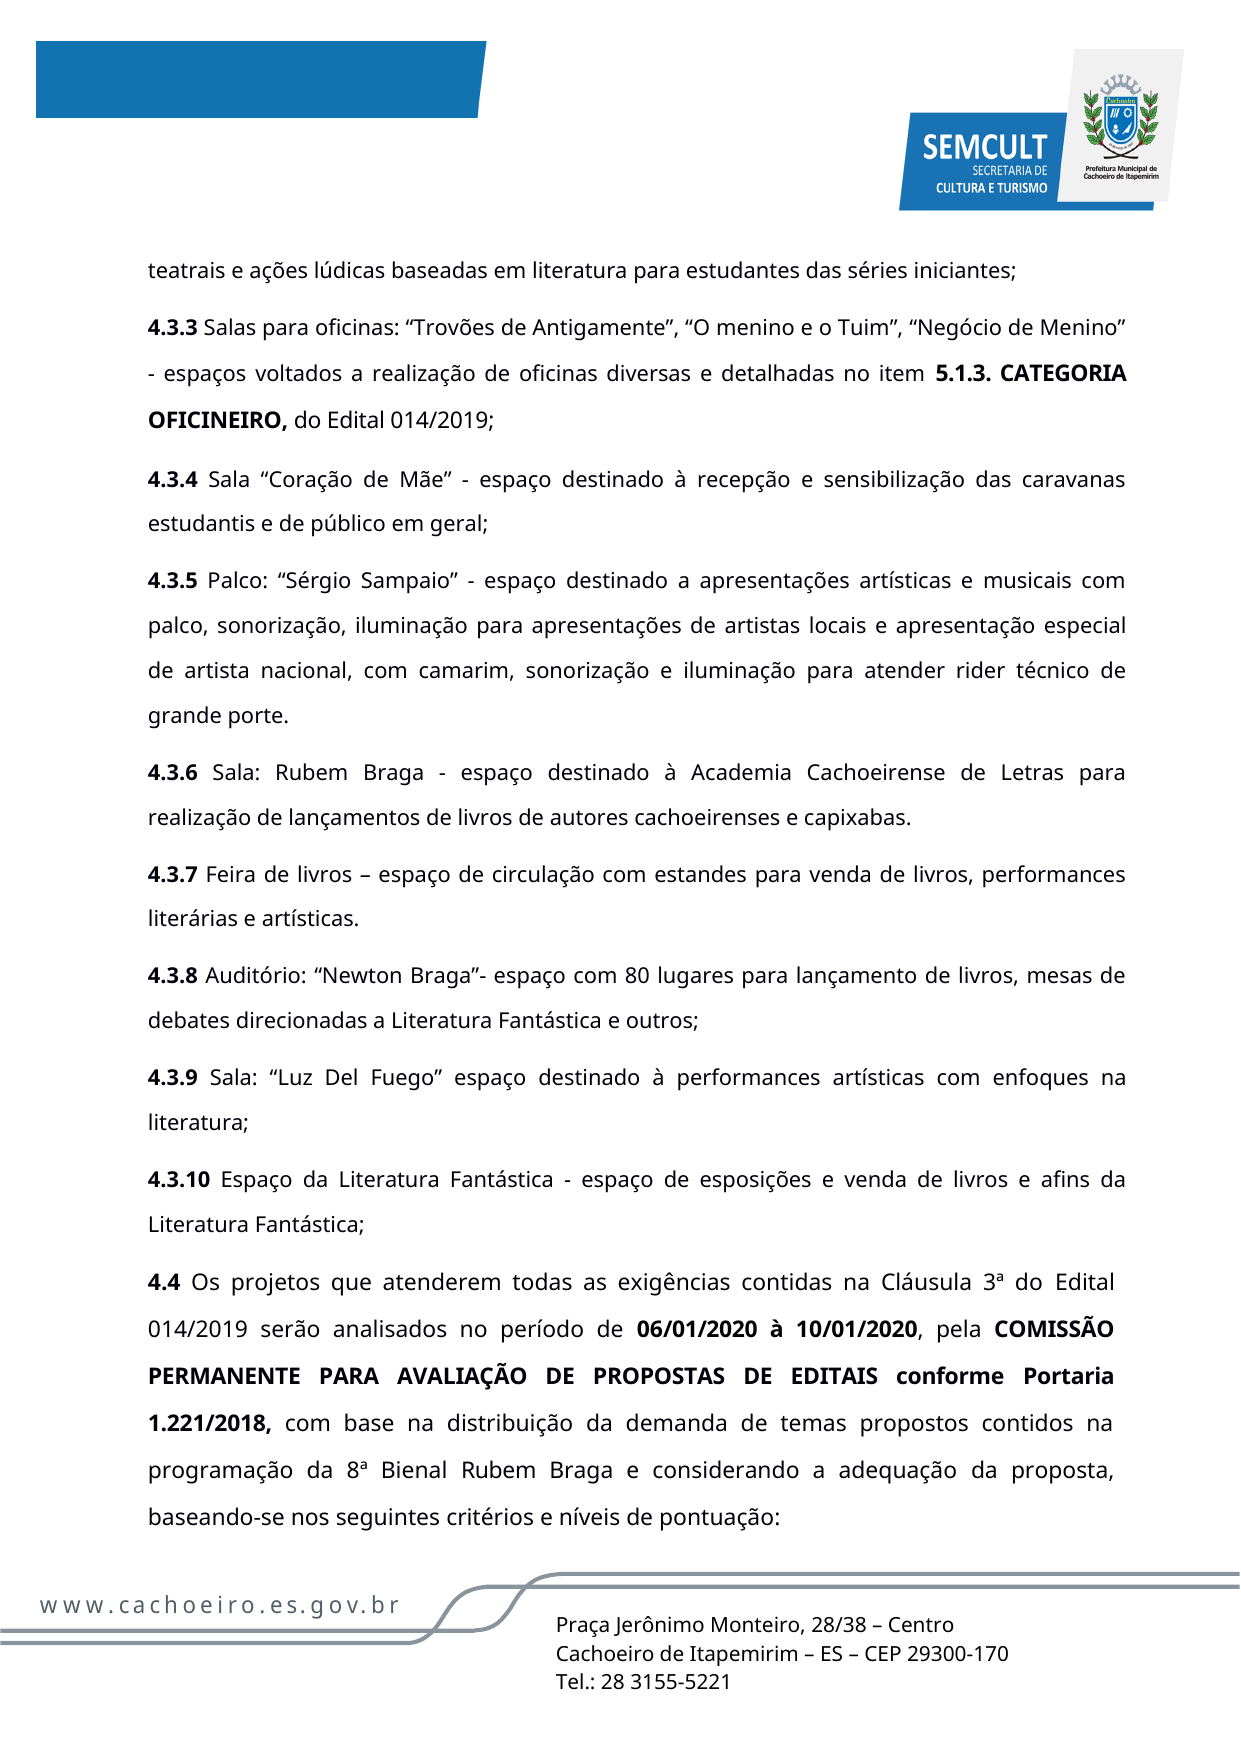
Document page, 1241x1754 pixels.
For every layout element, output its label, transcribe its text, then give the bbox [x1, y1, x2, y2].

text 4.3.5 Palco: “Sérgio Sampaio” - espaço destinado a apresentações artísticas e musicais com palco, sonorização, iluminação para apresentações de artistas locais e apresentação especial de artista nacional, com camarim, sonorização e iluminação para atender rider técnico de grande porte. [148, 566, 1127, 729]
text 4.3.3 Salas para oficinas: “Trovões de Antigamente”, “O menino e o Tuim”, “Negócio de Menino” - espaços voltados a realização de oficinas diversas e detalhadas no item 5.1.3. CATEGORIA OFICINEIRO, do Edital 014/2019; [148, 312, 1127, 436]
text teatrais e ações lúdicas baseadas em literatura para estudantes das séries iniciantes; [148, 255, 1127, 284]
text 4.3.7 Feira de livros – espaço de circulação com estandes para venda de livros, performances literárias e artísticas. [148, 859, 1127, 933]
list 4.4 Os projetos que atenderem todas as exigências contidas na Cláusula 3ª do Edital 014/2019 serão analisados no período de 06/01/2020 à 10/01/2020, pela COMISSÃO PERMANENTE PARA AVALIAÇÃO DE PROPOSTAS DE EDITAIS conforme Portaria 1.221/2018, com base na distribuição da demanda de temas propostos contidos na programação da 8ª Bienal Rubem Braga e considerando a adequação da proposta, baseando-se nos seguintes critérios e níveis de pontuação: [148, 1266, 1115, 1532]
text 4.3.8 Auditório: “Newton Braga”- espaço com 80 lugares para lançamento de livros, mesas de debates direcionadas a Literatura Fantástica e outros; [148, 961, 1127, 1035]
text 4.3.9 Sala: “Luz Del Fuego” espaço destinado à performances artísticas com enfoques na literatura; [148, 1062, 1127, 1137]
text 4.3.4 Sala “Coração de Mãe” - espaço destinado à recepção e sensibilização das caravanas estudantis e de público em geral; [148, 464, 1127, 538]
text 4.3.6 Sala: Rubem Braga - espaço destinado à Academia Cachoeirense de Letras para realização de lançamentos de livros de autores cachoeirenses e capixabas. [148, 757, 1127, 831]
text 4.3.10 Espaço da Literatura Fantástica - espaço de esposições e venda de livros e afins da Literatura Fantástica; [148, 1164, 1127, 1239]
